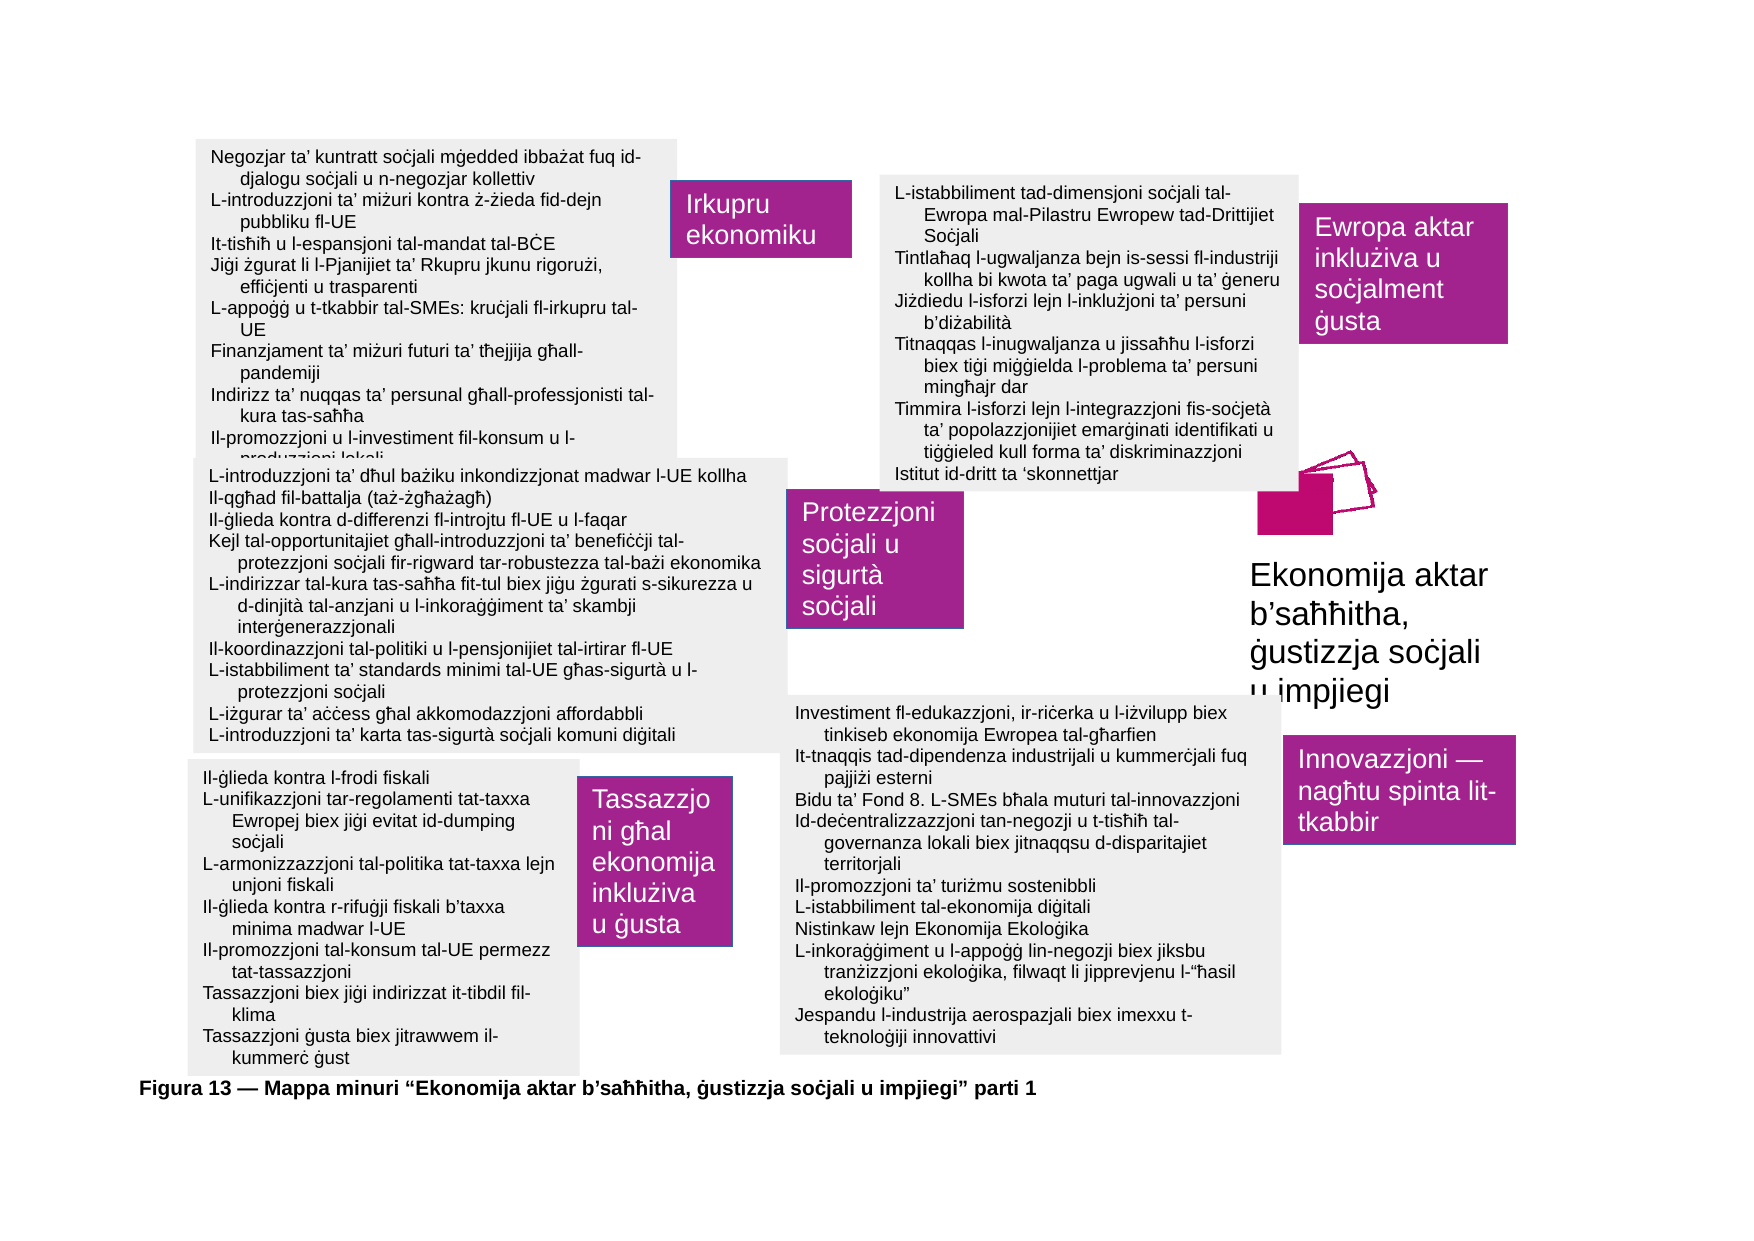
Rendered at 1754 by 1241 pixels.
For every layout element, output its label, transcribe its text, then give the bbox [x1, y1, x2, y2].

text Figura 13 — Mappa minuri “Ekonomija aktar b’saħħitha, ġustizzja soċjali u impjiegi” parti 1 [139, 179, 1516, 1100]
picture [1251, 443, 1404, 542]
